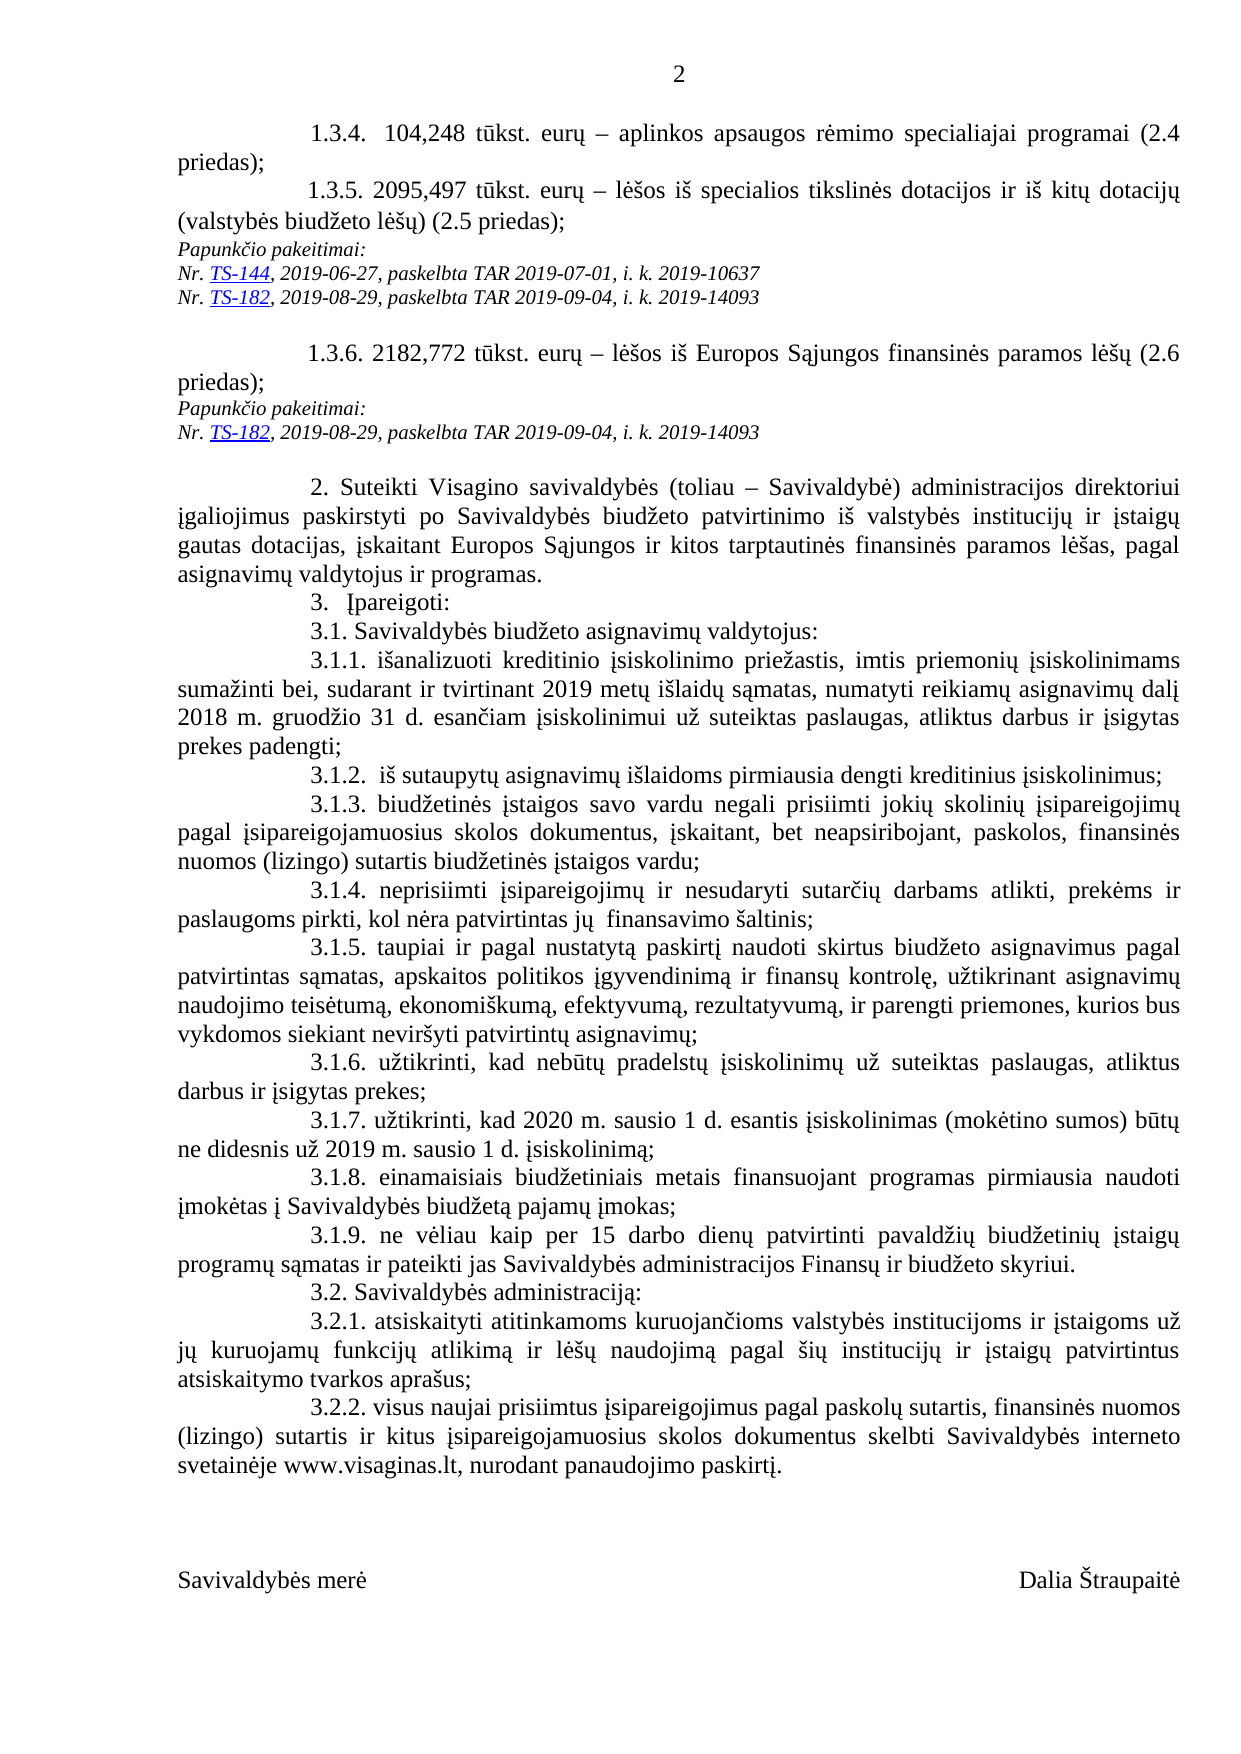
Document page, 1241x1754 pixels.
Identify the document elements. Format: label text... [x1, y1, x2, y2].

text 3.2.2. visus naujai prisiimtus įsipareigojimus pagal paskolų sutartis, finansinės nuomos (lizingo) sutartis ir kitus įsipareigojamuosius skolos dokumentus skelbti Savivaldybės interneto svetainėje www.visaginas.lt, nurodant panaudojimo paskirtį. [177, 1392, 1181, 1479]
text Papunkčio pakeitimai: [177, 237, 1181, 261]
text 3.2.1. atsiskaityti atitinkamoms kuruojančioms valstybės institucijoms ir įstaigoms už jų kuruojamų funkcijų atlikimą ir lėšų naudojimą pagal šių institucijų ir įstaigų patvirtintus atsiskaitymo tvarkos aprašus; [177, 1306, 1181, 1392]
text 3.1.8. einamaisiais biudžetiniais metais finansuojant programas pirmiausia naudoti įmokėtas į Savivaldybės biudžetą pajamų įmokas; [177, 1162, 1181, 1220]
text 3.1.6. užtikrinti, kad nebūtų pradelstų įsiskolinimų už suteiktas paslaugas, atliktus darbus ir įsigytas prekes; [177, 1047, 1181, 1105]
text 3.1.3. biudžetinės įstaigos savo vardu negali prisiimti jokių skolinių įsipareigojimų pagal įsipareigojamuosius skolos dokumentus, įskaitant, bet neapsiribojant, paskolos, finansinės nuomos (lizingo) sutartis biudžetinės įstaigos vardu; [177, 789, 1181, 875]
text 3.1.9. ne vėliau kaip per 15 darbo dienų patvirtinti pavaldžių biudžetinių įstaigų programų sąmatas ir pateikti jas Savivaldybės administracijos Finansų ir biudžeto skyriui. [177, 1220, 1181, 1277]
text 2. Suteikti Visagino savivaldybės (toliau – Savivaldybė) administracijos direktoriui įgaliojimus paskirstyti po Savivaldybės biudžeto patvirtinimo iš valstybės institucijų ir įstaigų gautas dotacijas, įskaitant Europos Sąjungos ir kitos tarptautinės finansinės paramos lėšas, pagal asignavimų valdytojus ir programas. [177, 472, 1181, 587]
text Papunkčio pakeitimai: [177, 396, 1181, 419]
text Savivaldybės merė Dalia Štraupaitė [177, 1565, 1181, 1594]
text 1.3.4. 104,248 tūkst. eurų – aplinkos apsaugos rėmimo specialiajai programai (2.4 priedas); [177, 118, 1181, 176]
text 3. Įpareigoti: [177, 587, 1181, 616]
text 3.1.4. neprisiimti įsipareigojimų ir nesudaryti sutarčių darbams atlikti, prekėms ir paslaugoms pirkti, kol nėra patvirtintas jų finansavimo šaltinis; [177, 875, 1181, 932]
text 3.1.5. taupiai ir pagal nustatytą paskirtį naudoti skirtus biudžeto asignavimus pagal patvirtintas sąmatas, apskaitos politikos įgyvendinimą ir finansų kontrolę, užtikrinant asignavimų naudojimo teisėtumą, ekonomiškumą, efektyvumą, rezultatyvumą, ir parengti priemones, kurios bus vykdomos siekiant neviršyti patvirtintų asignavimų; [177, 932, 1181, 1047]
text 3.1. Savivaldybės biudžeto asignavimų valdytojus: [177, 616, 1181, 645]
text 3.1.7. užtikrinti, kad 2020 m. sausio 1 d. esantis įsiskolinimas (mokėtino sumos) būtų ne didesnis už 2019 m. sausio 1 d. įsiskolinimą; [177, 1105, 1181, 1162]
text Nr. TS-182, 2019-08-29, paskelbta TAR 2019-09-04, i. k. 2019-14093 [177, 419, 1181, 444]
text Nr. TS-144, 2019-06-27, paskelbta TAR 2019-07-01, i. k. 2019-10637 [177, 261, 1181, 285]
text 3.1.2. iš sutaupytų asignavimų išlaidoms pirmiausia dengti kreditinius įsiskolinimus; [177, 760, 1181, 789]
text 3.1.1. išanalizuoti kreditinio įsiskolinimo priežastis, imtis priemonių įsiskolinimams sumažinti bei, sudarant ir tvirtinant 2019 metų išlaidų sąmatas, numatyti reikiamų asignavimų dalį 2018 m. gruodžio 31 d. esančiam įsiskolinimui už suteiktas paslaugas, atliktus darbus ir įsigytas prekes padengti; [177, 645, 1181, 760]
text 3.2. Savivaldybės administraciją: [177, 1277, 1181, 1306]
text Nr. TS-182, 2019-08-29, paskelbta TAR 2019-09-04, i. k. 2019-14093 [177, 285, 1181, 309]
text 1.3.5. 2095,497 tūkst. eurų – lėšos iš specialios tikslinės dotacijos ir iš kitų dotacijų (valstybės biudžeto lėšų) (2.5 priedas); [177, 176, 1181, 235]
text 1.3.6. 2182,772 tūkst. eurų – lėšos iš Europos Sąjungos finansinės paramos lėšų (2.6 priedas); [177, 338, 1181, 396]
